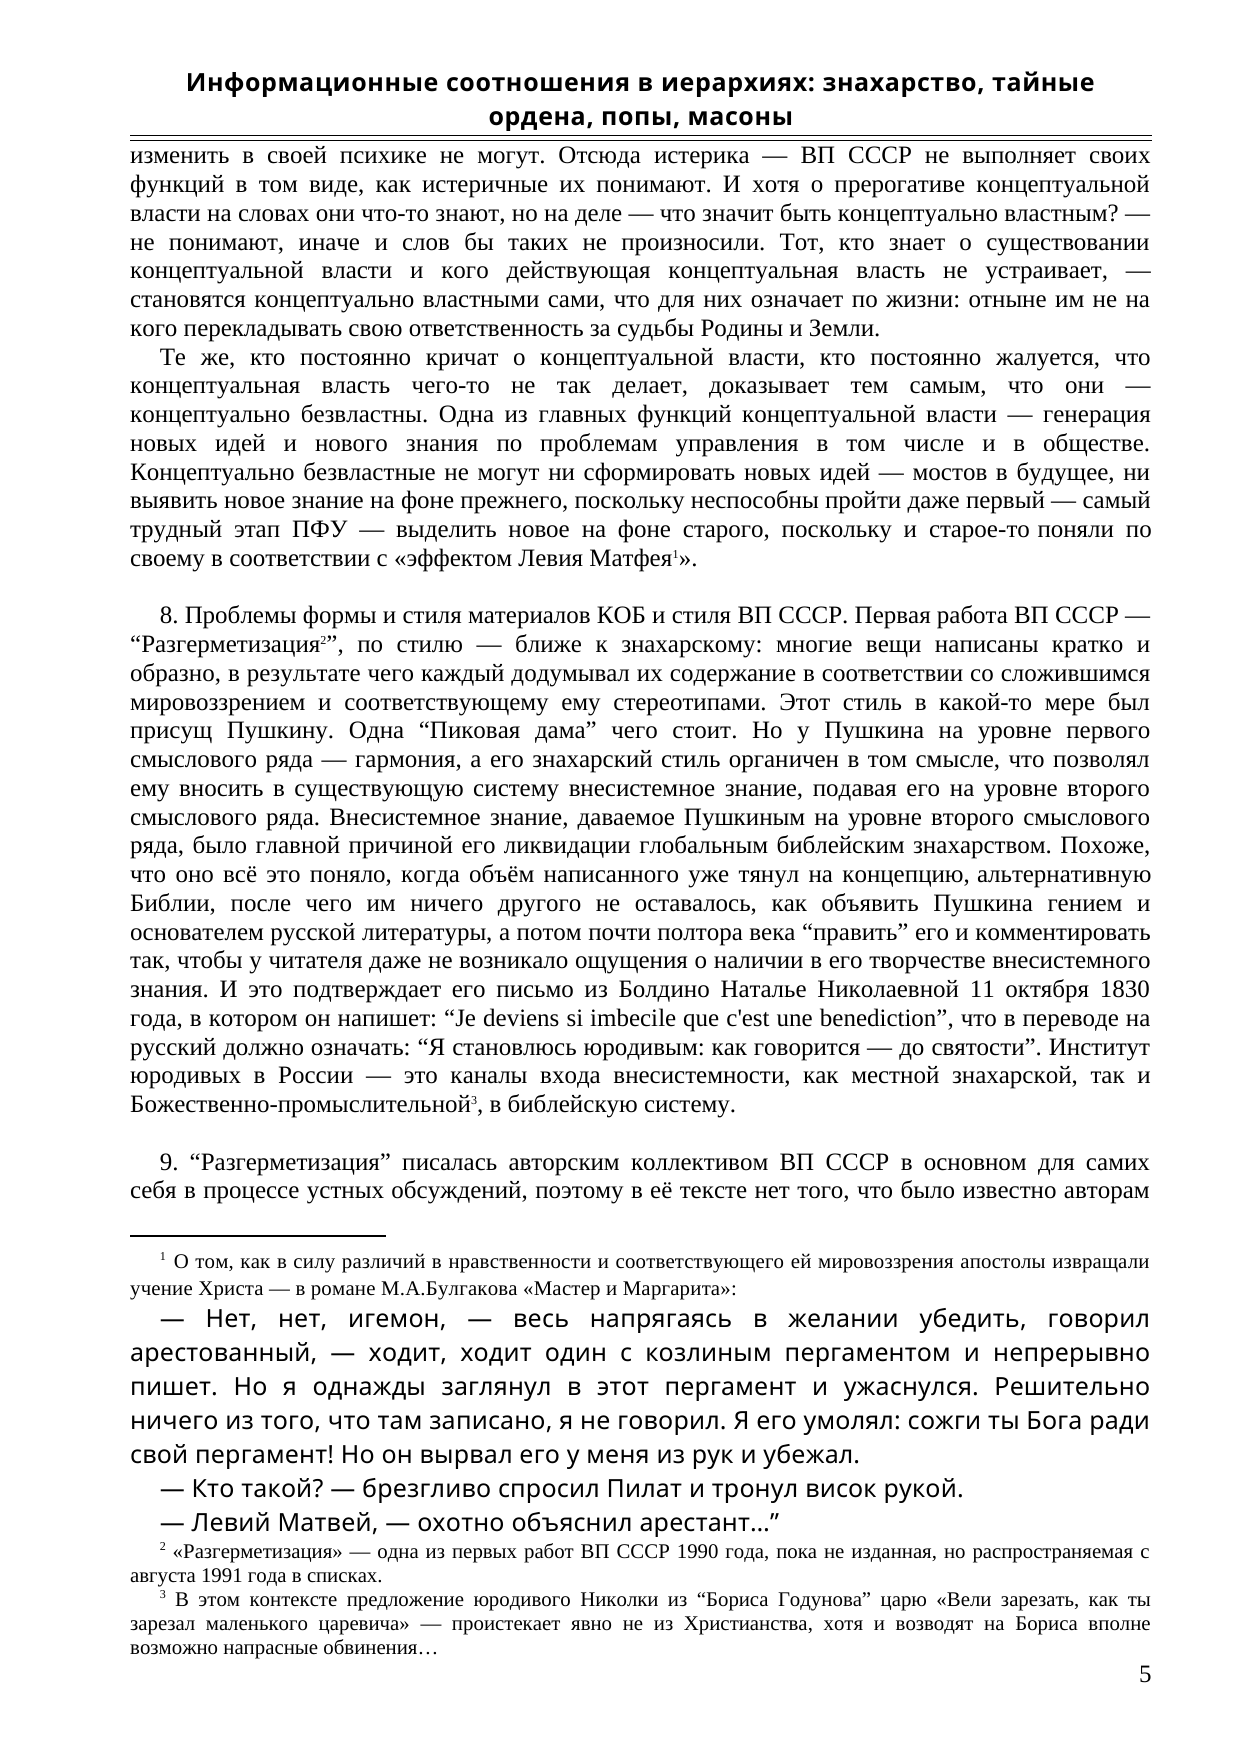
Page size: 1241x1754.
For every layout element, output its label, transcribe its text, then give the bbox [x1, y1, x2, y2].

text 8. Проблемы формы и стиля материалов КОБ и стиля ВП СССР. Первая работа ВП СССР — “Разгерметизация”, по стилю — ближе к знахарскому: многие вещи написаны кратко и образно, в результате чего каждый додумывал их содержание в соответствии со сложившимся мировоззрением и соответствующему ему стереотипами. Этот стиль в какой-то мере был присущ Пушкину. Одна “Пиковая дама” чего стоит. Но у Пушкина на уровне первого смыслового ряда — гармония, а его знахарский стиль органичен в том смысле, что позволял ему вносить в существующую систему внесистемное знание, подавая его на уровне второго смыслового ряда. Внесистемное знание, даваемое Пушкиным на уровне второго смыслового ряда, было главной причиной его ликвидации глобальным библейским знахарством. Похоже, что оно всё это поняло, когда объём написанного уже тянул на концепцию, альтернативную Библии, после чего им ничего другого не оставалось, как объявить Пушкина гением и основателем русской литературы, а потом почти полтора века “править” его и комментировать так, чтобы у читателя даже не возникало ощущения о наличии в его творчестве внесистемного знания. И это подтверждает его письмо из Болдино Наталье Николаевной 11 октября 1830 года, в котором он напишет: “Je deviens si imbecile que c'est une benediction”, что в переводе на русский должно означать: “Я становлюсь юродивым: как говорится — до святости”. Институт юродивых в России ― это каналы входа внесистемности, как местной знахарской, так и Божественно-промыс­ли­тель­ной, в библейскую систему. [130, 601, 1152, 1118]
text 9. “Разгерметизация” писалась авторским коллективом ВП СССР в основном для самих себя в процессе устных обсуждений, поэтому в её тексте нет того, что было известно авторам [130, 1147, 1152, 1204]
text «Разгерметизация» — одна из первых работ ВП СССР 1990 года, пока не изданная, но распространяемая с августа 1991 года в списках. [130, 1539, 1152, 1587]
text — Левий Матвей, — охотно объяснил арестант…” [130, 1505, 1152, 1539]
text изменить в своей психике не могут. Отсюда истерика — ВП СССР не выполняет своих функций в том виде, как истеричные их понимают. И хотя о прерогативе концептуальной власти на словах они что-то знают, но на деле — что значит быть концептуально властным? — не понимают, иначе и слов бы таких не произносили. Тот, кто знает о существовании концептуальной власти и кого действующая концептуальная власть не устраивает, — становятся концептуально властными сами, что для них означает по жизни: отныне им не на кого перекладывать свою ответственность за судьбы Родины и Земли. [130, 141, 1152, 342]
text — Нет, нет, игемон, — весь напрягаясь в желании убедить, говорил арестованный, — ходит, ходит один с козлиным пергаментом и непрерывно пишет. Но я однажды заглянул в этот пергамент и ужаснулся. Решительно ничего из того, что там записано, я не говорил. Я его умолял: сожги ты Бога ради свой пергамент! Но он вырвал его у меня из рук и убежал. [130, 1300, 1152, 1471]
text В этом контексте предложение юродивого Николки из “Бориса Годунова” царю «Вели зарезать, как ты зарезал маленького царевича» — проистекает явно не из Христианства, хотя и возводят на Бориса вполне возможно напрасные обвинения… [130, 1587, 1152, 1659]
text Те же, кто постоянно кричат о концептуальной власти, кто постоянно жалуется, что концептуальная власть чего-то не так делает, доказывает тем самым, что они — концептуально безвластны. Одна из главных функций концептуальной власти — генерация новых идей и нового знания по проблемам управления в том числе и в обществе. Концептуально безвластные не могут ни сформировать новых идей — мостов в будущее, ни выявить новое знание на фоне прежнего, поскольку неспособны пройти даже первый ― самый трудный этап ПФУ — выделить новое на фоне старого, поскольку и старое-то поняли по своему в соответствии с «эффектом Левия Матфея». [130, 342, 1152, 572]
text — Кто такой? — брезгливо спросил Пилат и тронул висок рукой. [130, 1471, 1152, 1505]
text О том, как в силу различий в нравственности и соответствующего ей мировоззрения апостолы извращали учение Христа — в романе М.А.Булгакова «Мастер и Маргарита»: [130, 1242, 1152, 1300]
